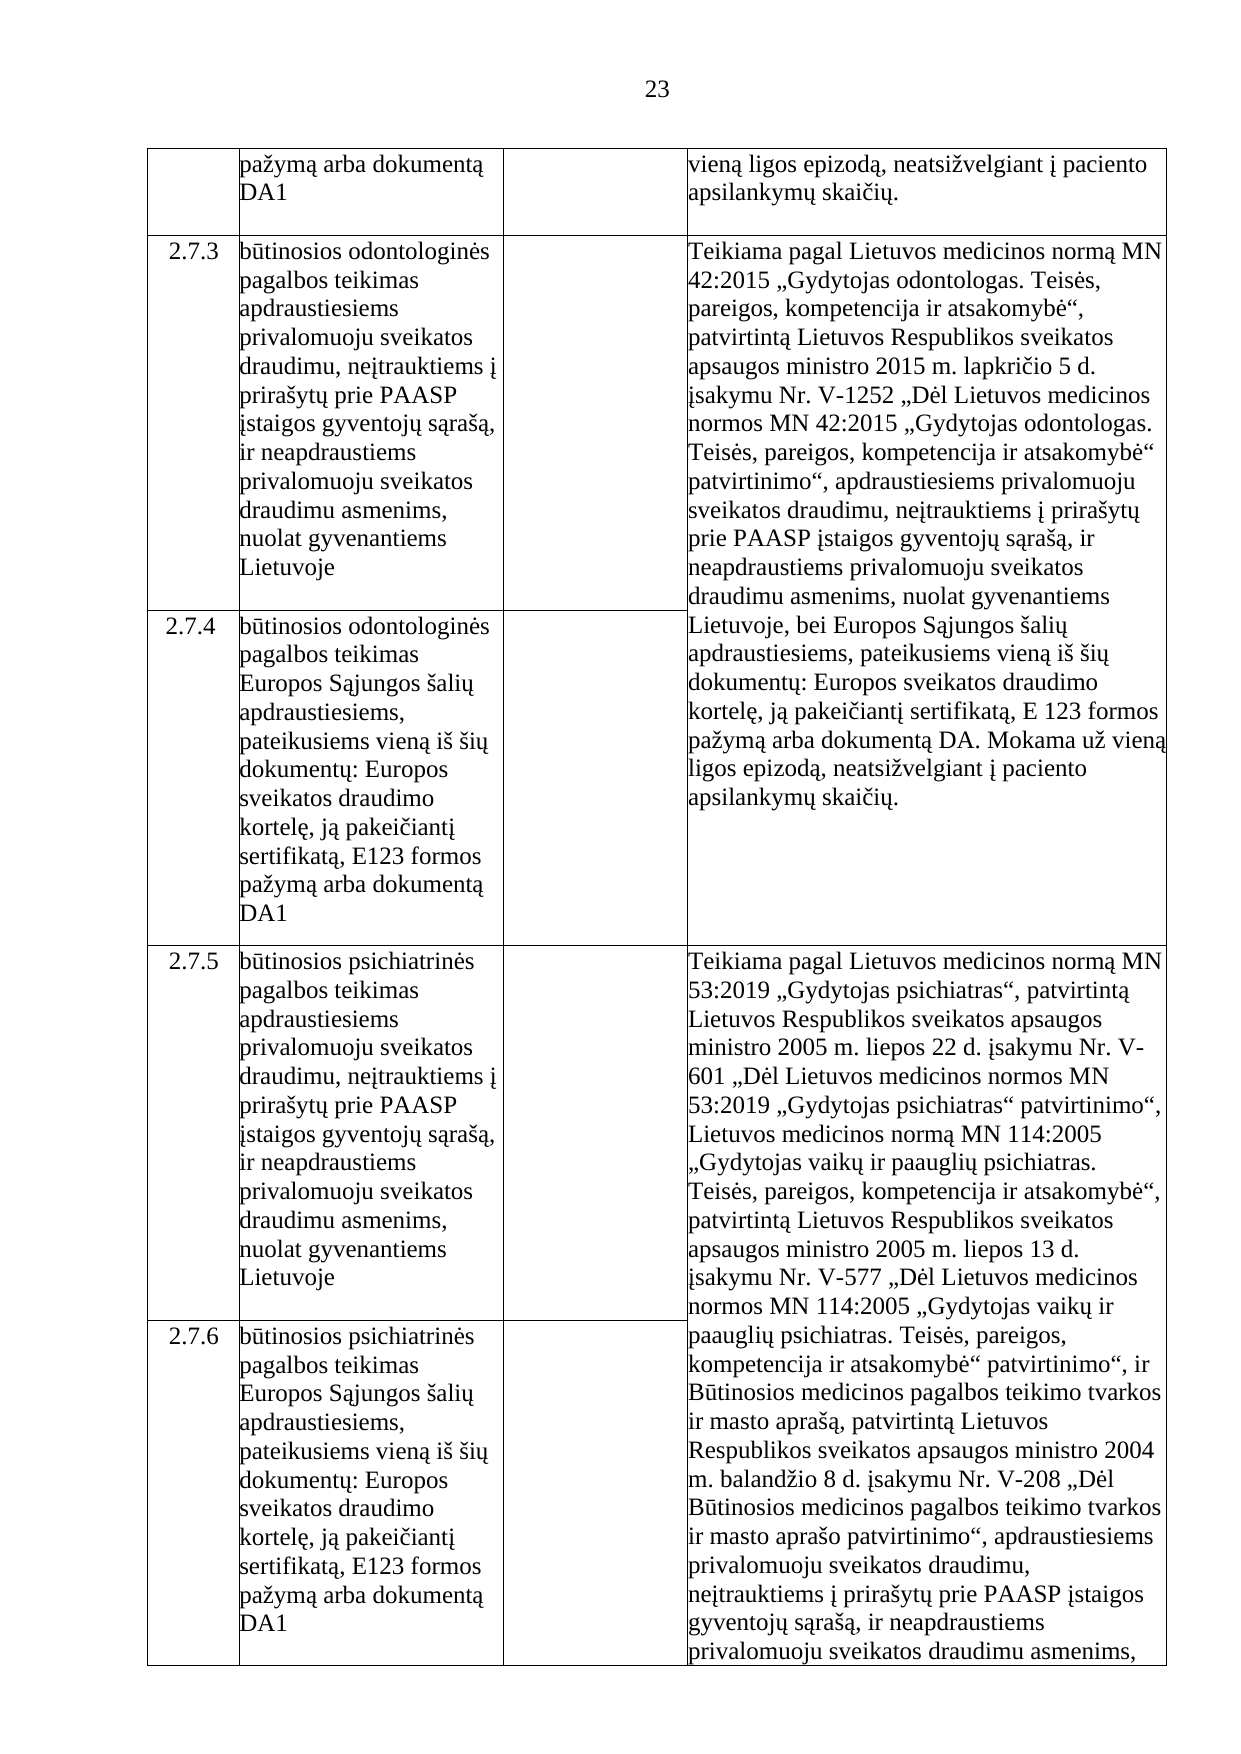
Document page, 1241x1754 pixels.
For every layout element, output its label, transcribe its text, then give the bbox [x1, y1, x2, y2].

table_cell vieną ligos epizodą, neatsižvelgiant į paciento apsilankymų skaičių. [688, 149, 1166, 235]
table_cell būtinosios psichiatrinės pagalbos teikimas apdraustiesiems privalomuoju sveikatos draudimu, neįtrauktiems į prirašytų prie PAASP įstaigos gyventojų sąrašą, ir neapdraustiems privalomuoju sveikatos draudimu asmenims, nuolat gyvenantiems Lietuvoje [240, 946, 503, 1320]
table_cell 2.7.5 [148, 946, 239, 1320]
table_cell Teikiama pagal Lietuvos medicinos normą MN 53:2019 „Gydytojas psichiatras“, patvirtintą Lietuvos Respublikos sveikatos apsaugos ministro 2005 m. liepos 22 d. įsakymu Nr. V-601 „Dėl Lietuvos medicinos normos MN 53:2019 „Gydytojas psichiatras“ patvirtinimo“, Lietuvos medicinos normą MN 114:2005 „Gydytojas vaikų ir paauglių psichiatras. Teisės, pareigos, kompetencija ir atsakomybė“, patvirtintą Lietuvos Respublikos sveikatos apsaugos ministro 2005 m. liepos 13 d. įsakymu Nr. V-577 „Dėl Lietuvos medicinos normos MN 114:2005 „Gydytojas vaikų ir paauglių psichiatras. Teisės, pareigos, kompetencija ir atsakomybė“ patvirtinimo“, ir Būtinosios medicinos pagalbos teikimo tvarkos ir masto aprašą, patvirtintą Lietuvos Respublikos sveikatos apsaugos ministro 2004 m. balandžio 8 d. įsakymu Nr. V-208 „Dėl Būtinosios medicinos pagalbos teikimo tvarkos ir masto aprašo patvirtinimo“, apdraustiesiems privalomuoju sveikatos draudimu, neįtrauktiems į prirašytų prie PAASP įstaigos gyventojų sąrašą, ir neapdraustiems privalomuoju sveikatos draudimu asmenims, nuolat gyvenantiems Lietuvoje, bei Europos Sąjungos šalių apdraustiesiems, pateikusiems vieną iš šių dokumentų: Europos sveikatos draudimo kortelę, ją pakeičiantį sertifikatą, E 123 formos pažymą arba dokumentą DA1. Mokama už vieną ligos epizodą, neatsižvelgiant į paciento apsilankymų skaičių. [688, 946, 1166, 1665]
table_cell [504, 1321, 687, 1665]
table_cell 2.7.4 [148, 611, 239, 945]
table_cell 2.7.3 [148, 236, 239, 610]
table_cell [504, 611, 687, 945]
table_cell Teikiama pagal Lietuvos medicinos normą MN 42:2015 „Gydytojas odontologas. Teisės, pareigos, kompetencija ir atsakomybė“, patvirtintą Lietuvos Respublikos sveikatos apsaugos ministro 2015 m. lapkričio 5 d. įsakymu Nr. V-1252 „Dėl Lietuvos medicinos normos MN 42:2015 „Gydytojas odontologas. Teisės, pareigos, kompetencija ir atsakomybė“ patvirtinimo“, apdraustiesiems privalomuoju sveikatos draudimu, neįtrauktiems į prirašytų prie PAASP įstaigos gyventojų sąrašą, ir neapdraustiems privalomuoju sveikatos draudimu asmenims, nuolat gyvenantiems Lietuvoje, bei Europos Sąjungos šalių apdraustiesiems, pateikusiems vieną iš šių dokumentų: Europos sveikatos draudimo kortelę, ją pakeičiantį sertifikatą, E 123 formos pažymą arba dokumentą DA. Mokama už vieną ligos epizodą, neatsižvelgiant į paciento apsilankymų skaičių. [688, 236, 1166, 945]
table_cell [148, 149, 239, 235]
table_cell [504, 946, 687, 1320]
table_cell 2.7.6 [148, 1321, 239, 1665]
table_cell būtinosios psichiatrinės pagalbos teikimas Europos Sąjungos šalių apdraustiesiems, pateikusiems vieną iš šių dokumentų: Europos sveikatos draudimo kortelę, ją pakeičiantį sertifikatą, E123 formos pažymą arba dokumentą DA1 [240, 1321, 503, 1665]
table_cell būtinosios odontologinės pagalbos teikimas apdraustiesiems privalomuoju sveikatos draudimu, neįtrauktiems į prirašytų prie PAASP įstaigos gyventojų sąrašą, ir neapdraustiems privalomuoju sveikatos draudimu asmenims, nuolat gyvenantiems Lietuvoje [240, 236, 503, 610]
table_cell [504, 149, 687, 235]
table_cell pažymą arba dokumentą DA1 [240, 149, 503, 235]
table_cell būtinosios odontologinės pagalbos teikimas Europos Sąjungos šalių apdraustiesiems, pateikusiems vieną iš šių dokumentų: Europos sveikatos draudimo kortelę, ją pakeičiantį sertifikatą, E123 formos pažymą arba dokumentą DA1 [240, 611, 503, 945]
table_cell [504, 236, 687, 610]
